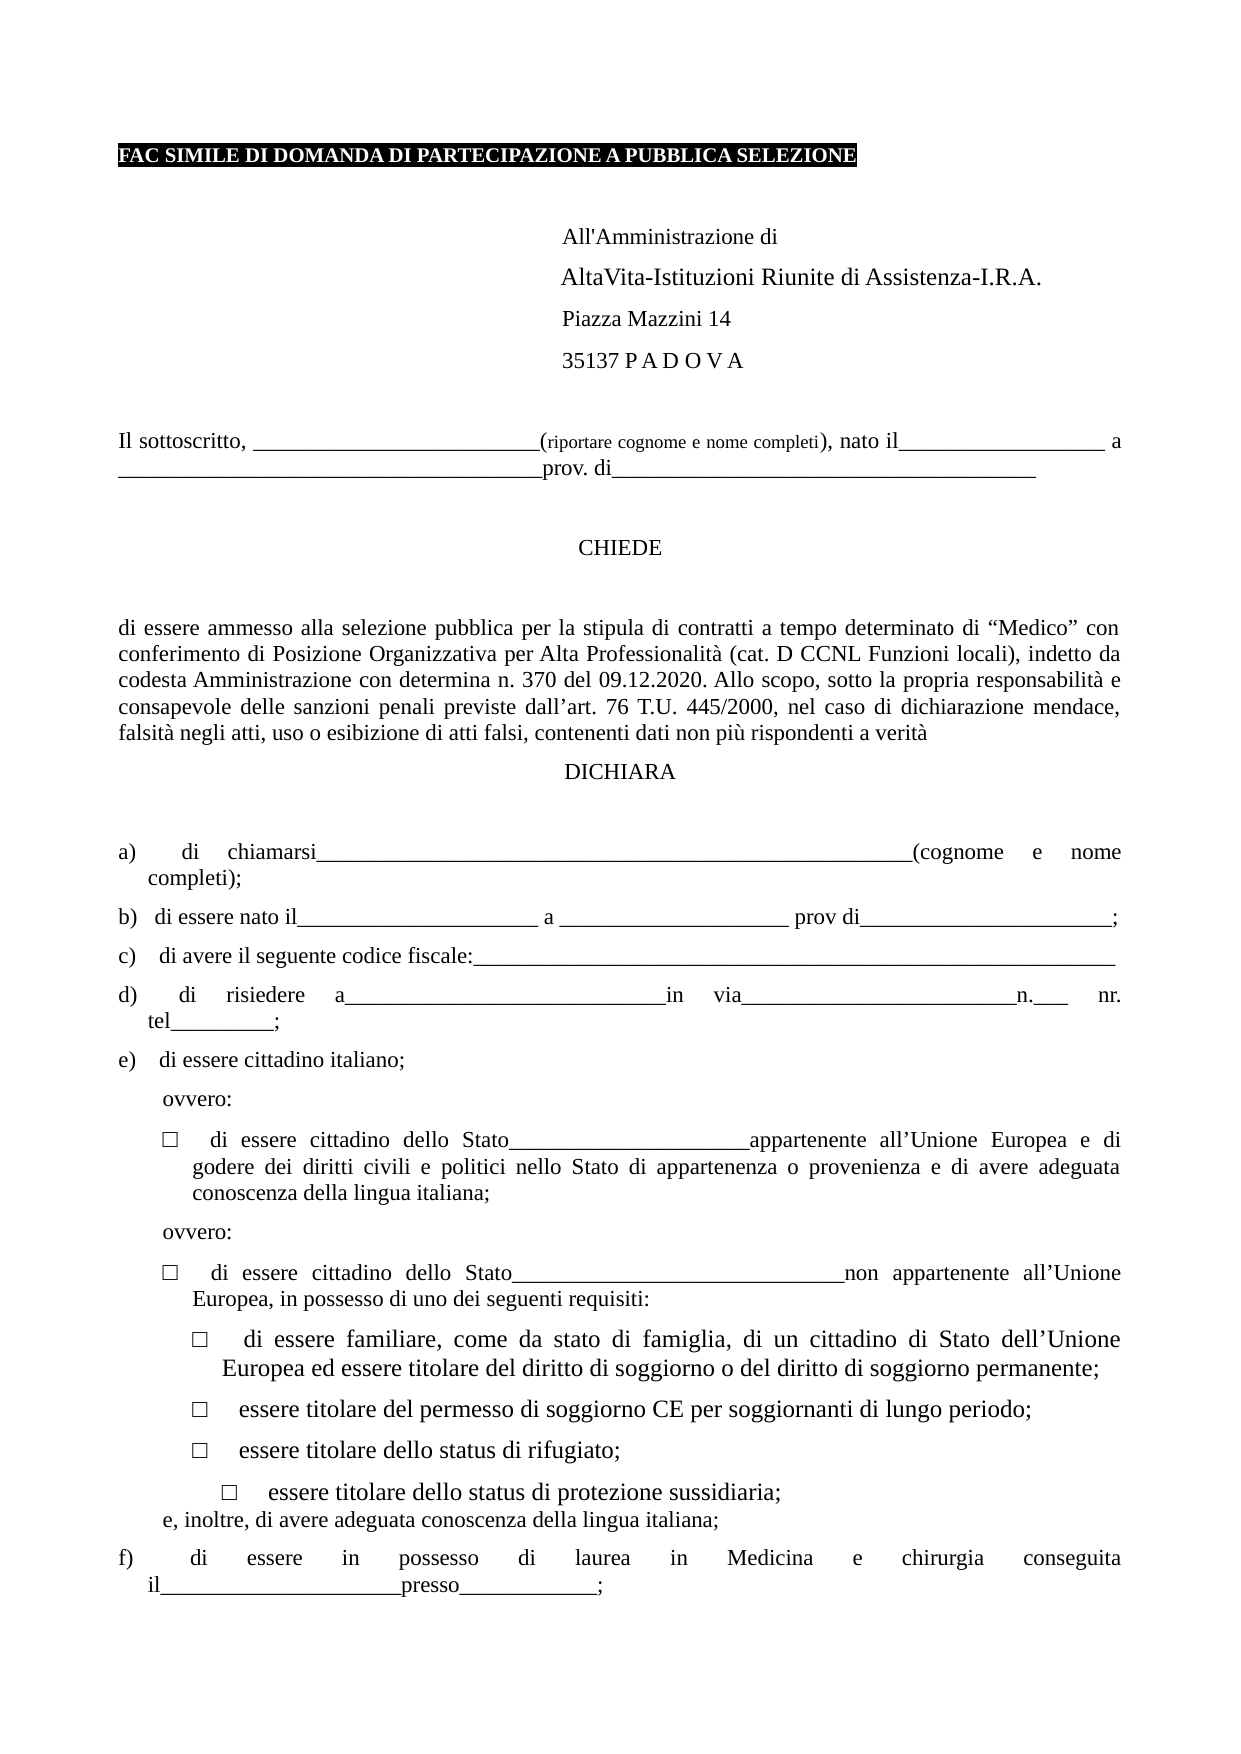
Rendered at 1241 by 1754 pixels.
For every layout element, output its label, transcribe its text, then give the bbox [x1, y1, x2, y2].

text ovvero: [162, 1218, 1122, 1244]
text e) di essere cittadino italiano; [118, 1046, 1122, 1073]
text Piazza Mazzini 14 [118, 303, 1122, 332]
text e, inoltre, di avere adeguata conoscenza della lingua italiana; [162, 1506, 1122, 1532]
text f) di essere in possesso di laurea in Medicina e chirurgia conseguita il_____________________presso____________; [118, 1544, 1122, 1597]
text □ di essere familiare, come da stato di famiglia, di un cittadino di Stato dell’Unione Europea ed essere titolare del diritto di soggiorno o del diritto di soggiorno permanente; [192, 1324, 1122, 1382]
text All'Amministrazione di [118, 221, 1122, 250]
text d) di risiedere a____________________________in via________________________n.___ nr. tel_________; [118, 981, 1122, 1034]
text CHIEDE [118, 534, 1122, 560]
text DICHIARA [118, 758, 1122, 784]
text □ essere titolare dello status di rifugiato; [192, 1436, 1122, 1464]
text AltaVita-Istituzioni Riunite di Assistenza-I.R.A. [118, 262, 1122, 291]
text di essere ammesso alla selezione pubblica per la stipula di contratti a tempo determinato di “Medico” con conferimento di Posizione Organizzativa per Alta Professionalità (cat. D CCNL Funzioni locali), indetto da codesta Amministrazione con determina n. 370 del 09.12.2020. Allo scopo, sotto la propria responsabilità e consapevole delle sanzioni penali previste dall’art. 76 T.U. 445/2000, nel caso di dichiarazione mendace, falsità negli atti, uso o esibizione di atti falsi, contenenti dati non più rispondenti a verità [118, 614, 1122, 746]
text c) di avere il seguente codice fiscale:________________________________________________________ [118, 942, 1122, 968]
text □ essere titolare dello status di protezione sussidiaria; [222, 1477, 1122, 1506]
text Il sottoscritto, _________________________(riportare cognome e nome completi), nato il__________________ a _____________________________________prov. di_____________________________________ [118, 427, 1122, 480]
text 35137 P A D O V A [118, 345, 1122, 373]
text b) di essere nato il_____________________ a ____________________ prov di______________________; [118, 903, 1122, 930]
subtitle FAC SIMILE DI DOMANDA DI PARTECIPAZIONE A PUBBLICA SELEZIONE [118, 143, 1122, 167]
text a) di chiamarsi____________________________________________________(cognome e nome completi); [118, 838, 1122, 891]
text □ essere titolare del permesso di soggiorno CE per soggiornanti di lungo periodo; [192, 1394, 1122, 1423]
text □ di essere cittadino dello Stato_____________________________non appartenente all’Unione Europea, in possesso di uno dei seguenti requisiti: [162, 1257, 1122, 1312]
text □ di essere cittadino dello Stato_____________________appartenente all’Unione Europea e di godere dei diritti civili e politici nello Stato di appartenenza o provenienza e di avere adeguata conoscenza della lingua italiana; [162, 1124, 1122, 1205]
text ovvero: [162, 1085, 1122, 1111]
